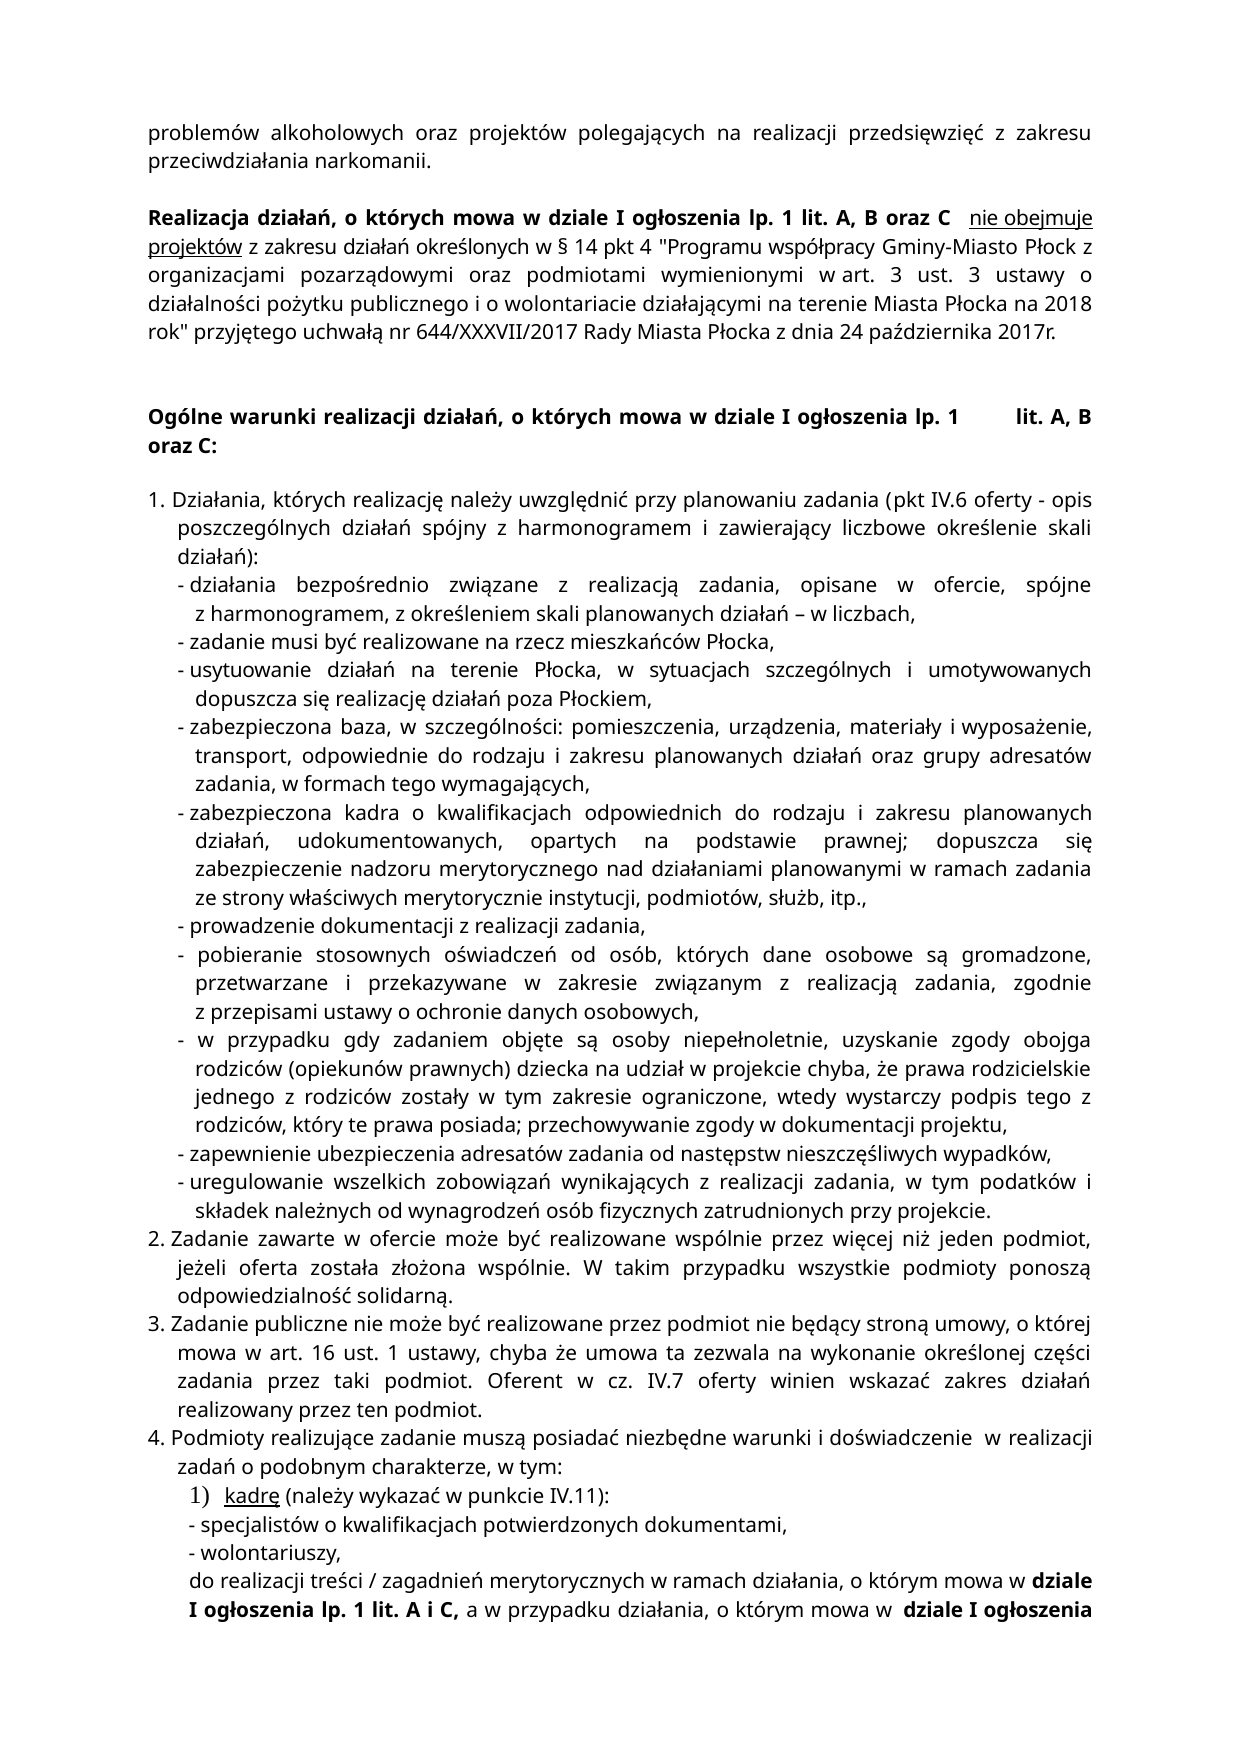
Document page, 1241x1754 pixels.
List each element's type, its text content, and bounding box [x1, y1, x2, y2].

text - zadanie musi być realizowane na rzecz mieszkańców Płocka, [177, 627, 1093, 656]
text 1. Działania, których realizację należy uwzględnić przy planowaniu zadania (pkt IV.6 oferty - opis poszczególnych działań spójny z harmonogramem i zawierający liczbowe określenie skali działań): [148, 485, 1093, 570]
text - zabezpieczona kadra o kwalifikacjach odpowiednich do rodzaju i zakresu planowanych działań, udokumentowanych, opartych na podstawie prawnej; dopuszcza się zabezpieczenie nadzoru merytorycznego nad działaniami planowanymi w ramach zadania ze strony właściwych merytorycznie instytucji, podmiotów, służb, itp., [177, 798, 1093, 911]
text 3. Zadanie publiczne nie może być realizowane przez podmiot nie będący stroną umowy, o której mowa w art. 16 ust. 1 ustawy, chyba że umowa ta zezwala na wykonanie określonej części zadania przez taki podmiot. Oferent w cz. IV.7 oferty winien wskazać zakres działań realizowany przez ten podmiot. [148, 1309, 1093, 1423]
text - specjalistów o kwalifikacjach potwierdzonych dokumentami, [188, 1510, 1093, 1538]
text - pobieranie stosownych oświadczeń od osób, których dane osobowe są gromadzone, przetwarzane i przekazywane w zakresie związanym z realizacją zadania, zgodnie z przepisami ustawy o ochronie danych osobowych, [177, 940, 1093, 1025]
list kadrę (należy wykazać w punkcie IV.11): [189, 1480, 1093, 1510]
text 2. Zadanie zawarte w ofercie może być realizowane wspólnie przez więcej niż jeden podmiot, jeżeli oferta została złożona wspólnie. W takim przypadku wszystkie podmioty ponoszą odpowiedzialność solidarną. [148, 1224, 1093, 1309]
text - uregulowanie wszelkich zobowiązań wynikających z realizacji zadania, w tym podatków i składek należnych od wynagrodzeń osób fizycznych zatrudnionych przy projekcie. [177, 1167, 1093, 1224]
text Ogólne warunki realizacji działań, o których mowa w dziale I ogłoszenia lp. 1 lit. A, B oraz C: [148, 402, 1093, 459]
text - działania bezpośrednio związane z realizacją zadania, opisane w ofercie, spójne z harmonogramem, z określeniem skali planowanych działań – w liczbach, [177, 570, 1093, 627]
text do realizacji treści / zagadnień merytorycznych w ramach działania, o którym mowa w dziale I ogłoszenia lp. 1 lit. A i C, a w przypadku działania, o którym mowa w dziale I ogłoszenia [189, 1567, 1093, 1623]
text - w przypadku gdy zadaniem objęte są osoby niepełnoletnie, uzyskanie zgody obojga rodziców (opiekunów prawnych) dziecka na udział w projekcie chyba, że prawa rodzicielskie jednego z rodziców zostały w tym zakresie ograniczone, wtedy wystarczy podpis tego z rodziców, który te prawa posiada; przechowywanie zgody w dokumentacji projektu, [177, 1025, 1093, 1139]
text - wolontariuszy, [188, 1538, 1093, 1567]
text Realizacja działań, o których mowa w dziale I ogłoszenia lp. 1 lit. A, B oraz C nie obejmuje projektów z zakresu działań określonych w § 14 pkt 4 "Programu współpracy Gminy-Miasto Płock z organizacjami pozarządowymi oraz podmiotami wymienionymi w art. 3 ust. 3 ustawy o działalności pożytku publicznego i o wolontariacie działającymi na terenie Miasta Płocka na 2018 rok" przyjętego uchwałą nr 644/XXXVII/2017 Rady Miasta Płocka z dnia 24 października 2017r. [148, 203, 1093, 346]
text - zabezpieczona baza, w szczególności: pomieszczenia, urządzenia, materiały i wyposażenie, transport, odpowiednie do rodzaju i zakresu planowanych działań oraz grupy adresatów zadania, w formach tego wymagających, [177, 712, 1093, 798]
text - prowadzenie dokumentacji z realizacji zadania, [177, 911, 1093, 940]
text - zapewnienie ubezpieczenia adresatów zadania od następstw nieszczęśliwych wypadków, [177, 1139, 1093, 1167]
text - usytuowanie działań na terenie Płocka, w sytuacjach szczególnych i umotywowanych dopuszcza się realizację działań poza Płockiem, [177, 656, 1093, 712]
text problemów alkoholowych oraz projektów polegających na realizacji przedsięwzięć z zakresu przeciwdziałania narkomanii. [148, 118, 1093, 175]
text 4. Podmioty realizujące zadanie muszą posiadać niezbędne warunki i doświadczenie w realizacji zadań o podobnym charakterze, w tym: [148, 1423, 1093, 1480]
